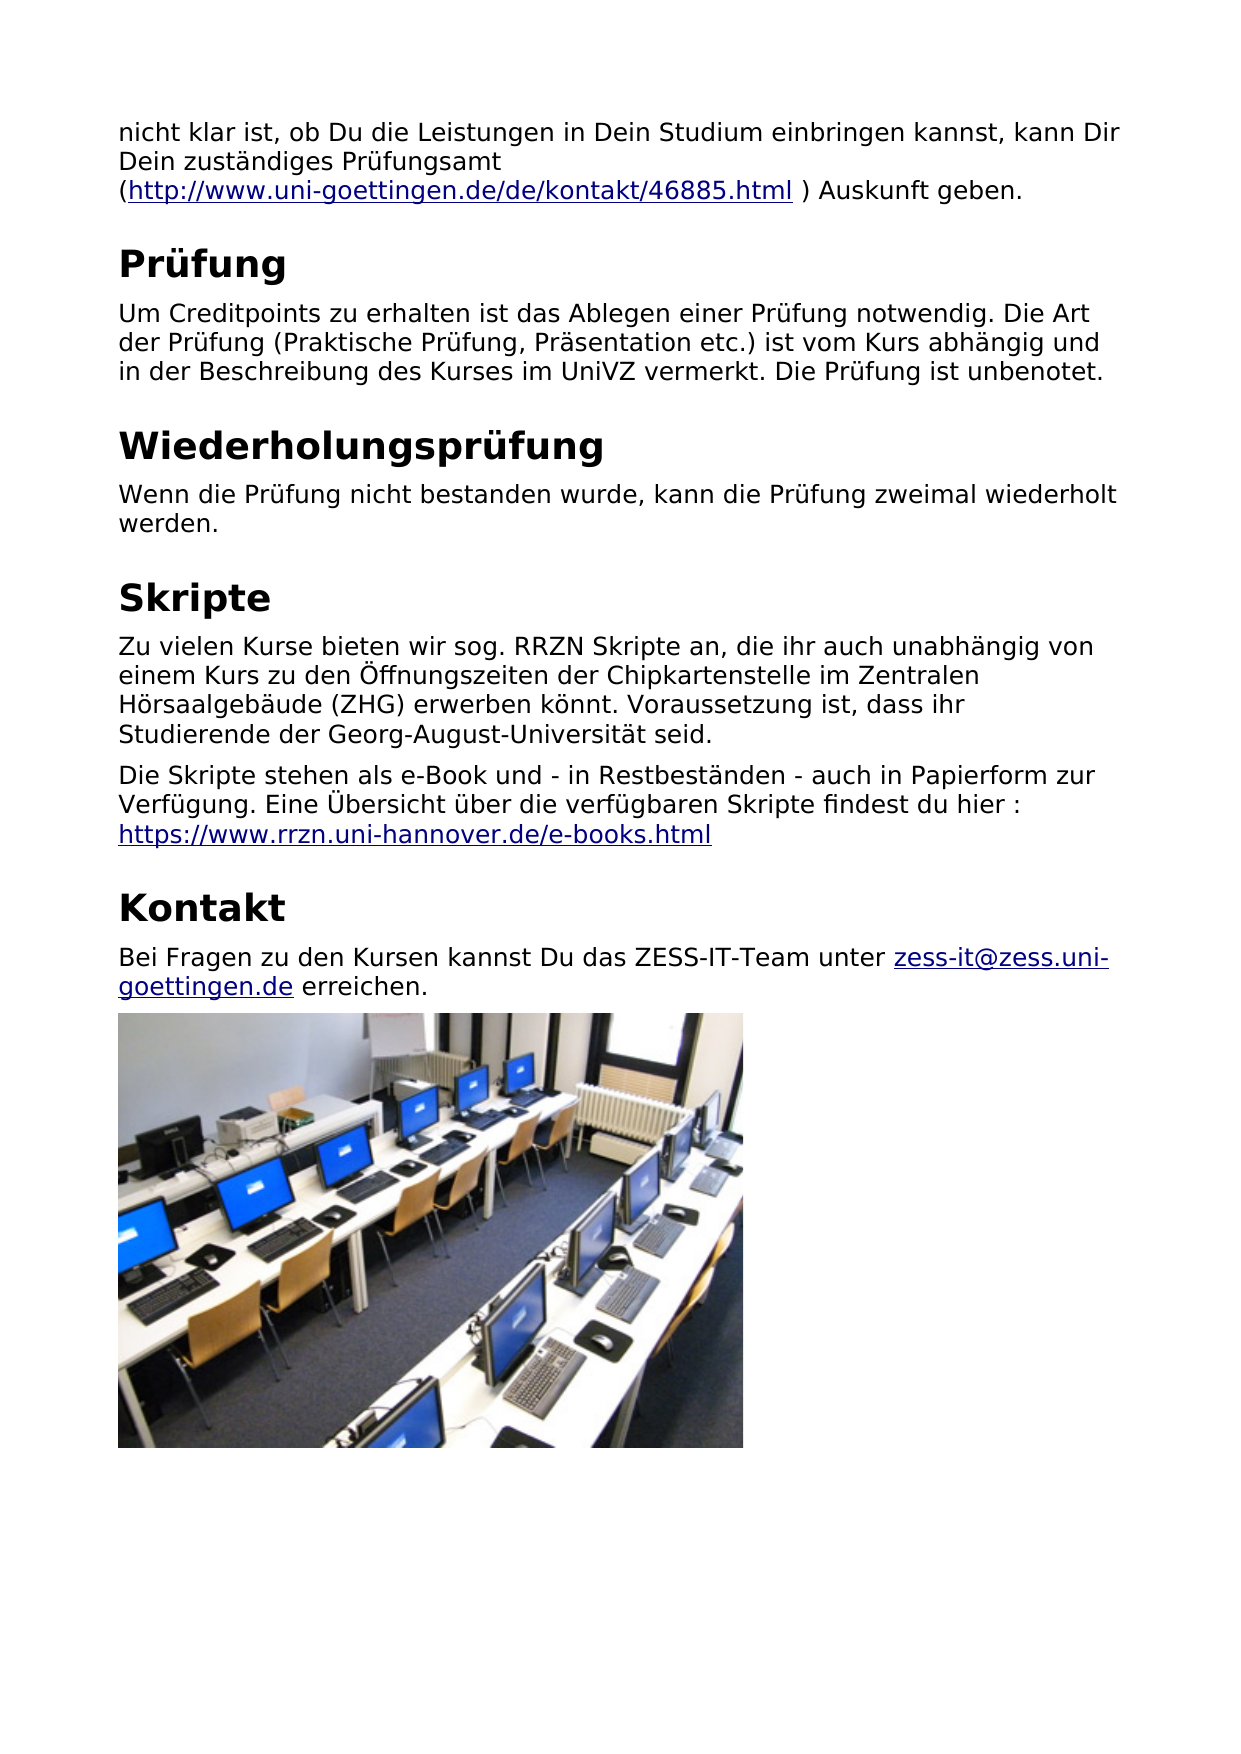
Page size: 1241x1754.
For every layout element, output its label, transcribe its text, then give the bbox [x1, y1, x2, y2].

text Wenn die Prüfung nicht bestanden wurde, kann die Prüfung zweimal wiederholt werden. [118, 480, 1122, 539]
text nicht klar ist, ob Du die Leistungen in Dein Studium einbringen kannst, kann Dir Dein zuständiges Prüfungsamt (http://www.uni-goettingen.de/de/kontakt/46885.html ) Auskunft geben. [118, 118, 1122, 206]
text Um Creditpoints zu erhalten ist das Ablegen einer Prüfung notwendig. Die Art der Prüfung (Praktische Prüfung, Präsentation etc.) ist vom Kurs abhängig und in der Beschreibung des Kurses im UniVZ vermerkt. Die Prüfung ist unbenotet. [118, 299, 1122, 387]
text Zu vielen Kurse bieten wir sog. RRZN Skripte an, die ihr auch unabhängig von einem Kurs zu den Öffnungszeiten der Chipkartenstelle im Zentralen Hörsaalgebäude (ZHG) erwerben könnt. Voraussetzung ist, dass ihr Studierende der Georg-August-Universität seid. [118, 632, 1122, 749]
subtitle Skripte [118, 576, 1122, 620]
text Die Skripte stehen als e-Book und - in Restbeständen - auch in Papierform zur Verfügung. Eine Übersicht über die verfügbaren Skripte findest du hier : https://www.rrzn.uni-hannover.de/e-books.html [118, 762, 1122, 849]
subtitle Prüfung [118, 243, 1122, 287]
subtitle Kontakt [118, 887, 1122, 930]
picture [118, 1013, 744, 1448]
subtitle Wiederholungsprüfung [118, 424, 1122, 468]
text Bei Fragen zu den Kursen kannst Du das ZESS-IT-Team unter zess-it@zess.uni-goettingen.de erreichen. [118, 943, 1122, 1001]
